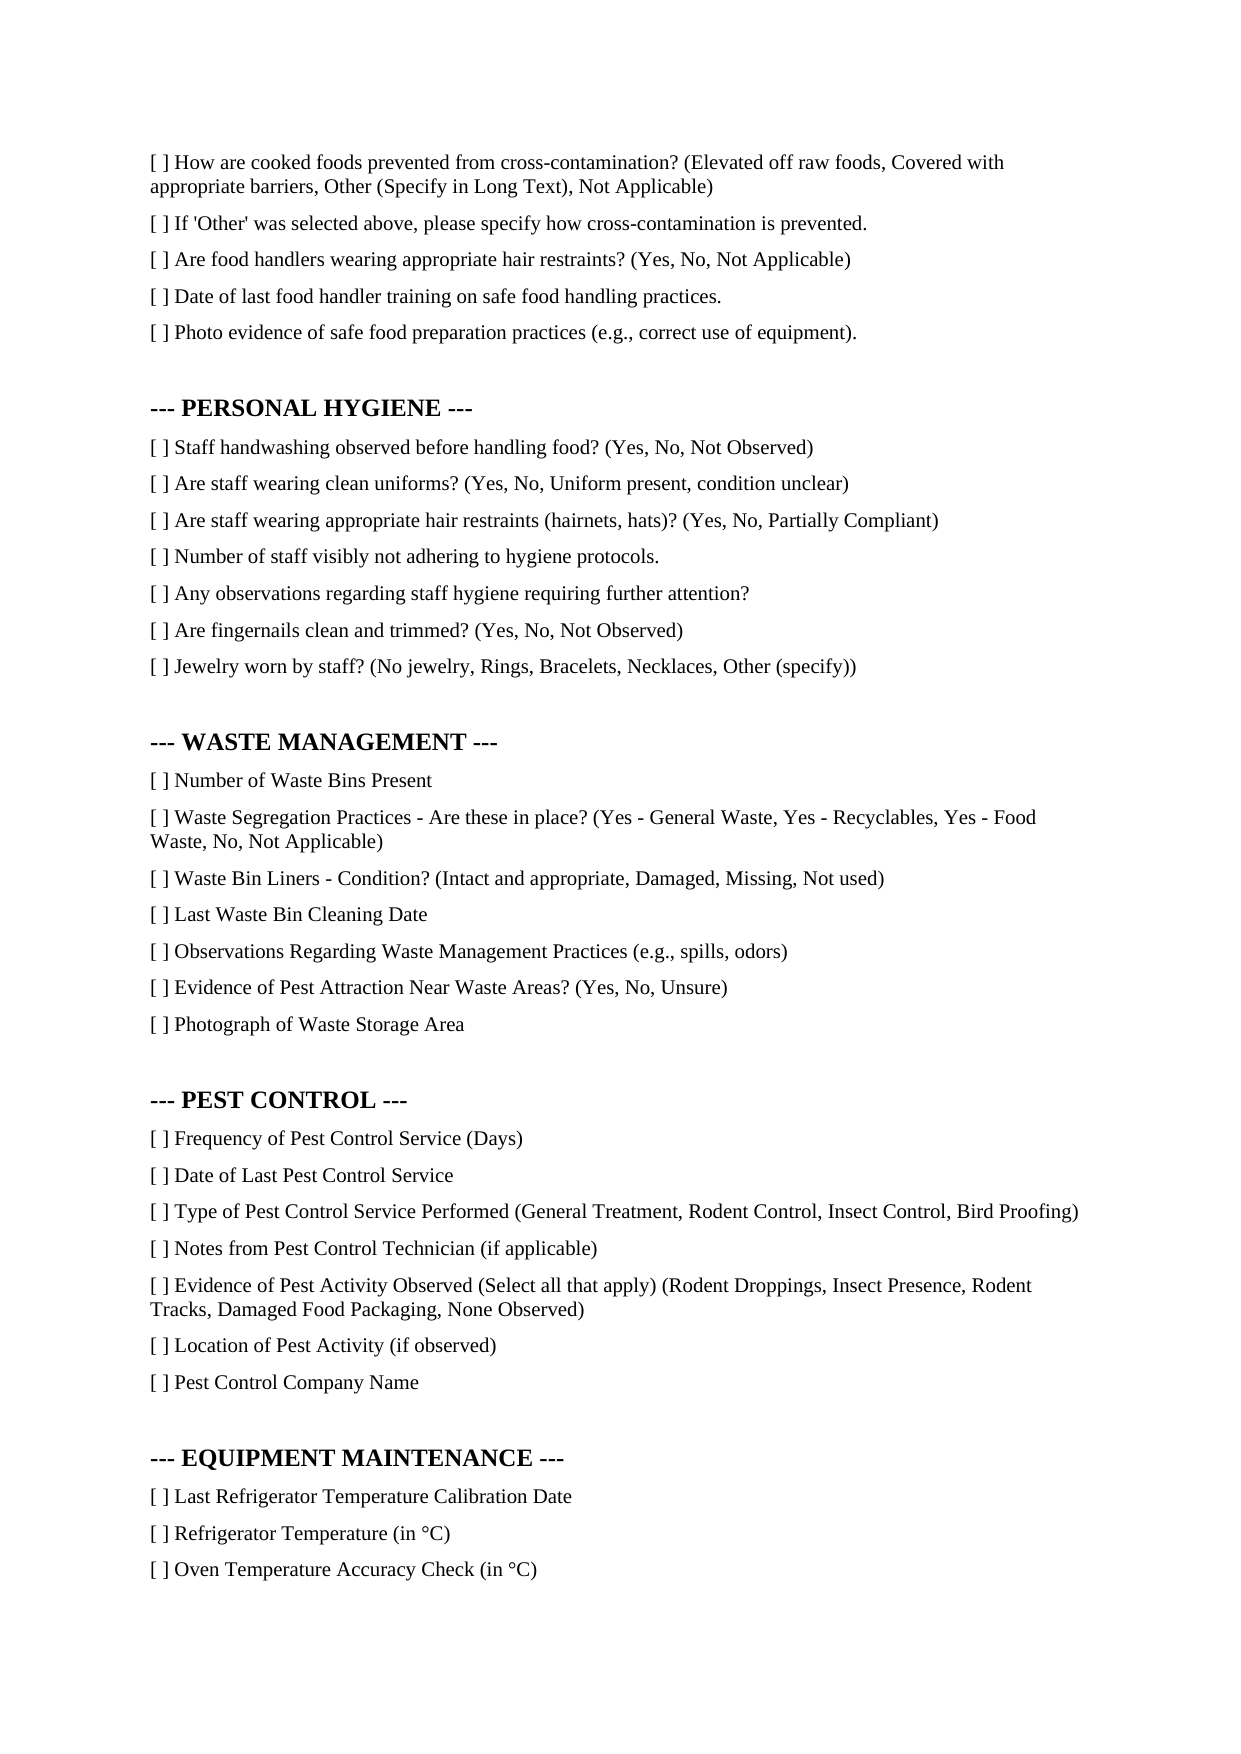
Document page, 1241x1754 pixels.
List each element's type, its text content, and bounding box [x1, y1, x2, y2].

text [ ] Any observations regarding staff hygiene requiring further attention? [150, 581, 1090, 605]
text [ ] Are fingernails clean and trimmed? (Yes, No, Not Observed) [150, 617, 1090, 642]
text [ ] Date of Last Pest Control Service [150, 1163, 1090, 1187]
text --- PEST CONTROL --- [150, 1085, 1090, 1114]
text [ ] Frequency of Pest Control Service (Days) [150, 1126, 1090, 1150]
text [ ] Photo evidence of safe food preparation practices (e.g., correct use of equipment). [150, 320, 1090, 344]
text [ ] Notes from Pest Control Technician (if applicable) [150, 1236, 1090, 1260]
text [ ] Last Refrigerator Temperature Calibration Date [150, 1484, 1090, 1508]
text [ ] Are staff wearing clean uniforms? (Yes, No, Uniform present, condition unclear) [150, 471, 1090, 495]
text [ ] Staff handwashing observed before handling food? (Yes, No, Not Observed) [150, 435, 1090, 459]
text [ ] Type of Pest Control Service Performed (General Treatment, Rodent Control, Insect Control, Bird Proofing) [150, 1199, 1090, 1223]
text [ ] How are cooked foods prevented from cross-contamination? (Elevated off raw foods, Covered with appropriate barriers, Other (Specify in Long Text), Not Applicable) [150, 150, 1090, 198]
text [ ] Observations Regarding Waste Management Practices (e.g., spills, odors) [150, 939, 1090, 963]
text [ ] Waste Segregation Practices - Are these in place? (Yes - General Waste, Yes - Recyclables, Yes - Food Waste, No, Not Applicable) [150, 805, 1090, 853]
text [ ] Are food handlers wearing appropriate hair restraints? (Yes, No, Not Applicable) [150, 247, 1090, 271]
text --- PERSONAL HYGIENE --- [150, 393, 1090, 422]
text [ ] Number of staff visibly not adhering to hygiene protocols. [150, 544, 1090, 568]
text [ ] Waste Bin Liners - Condition? (Intact and appropriate, Damaged, Missing, Not used) [150, 866, 1090, 890]
text --- WASTE MANAGEMENT --- [150, 727, 1090, 756]
text --- EQUIPMENT MAINTENANCE --- [150, 1443, 1090, 1472]
text [ ] If 'Other' was selected above, please specify how cross-contamination is prevented. [150, 211, 1090, 235]
text [ ] Date of last food handler training on safe food handling practices. [150, 284, 1090, 308]
text [ ] Last Waste Bin Cleaning Date [150, 902, 1090, 926]
text [ ] Pest Control Company Name [150, 1370, 1090, 1394]
text [ ] Evidence of Pest Attraction Near Waste Areas? (Yes, No, Unsure) [150, 975, 1090, 999]
text [ ] Oven Temperature Accuracy Check (in °C) [150, 1557, 1090, 1581]
text [ ] Evidence of Pest Activity Observed (Select all that apply) (Rodent Droppings, Insect Presence, Rodent Tracks, Damaged Food Packaging, None Observed) [150, 1272, 1090, 1321]
text [ ] Jewelry worn by staff? (No jewelry, Rings, Bracelets, Necklaces, Other (specify)) [150, 654, 1090, 678]
text [ ] Photograph of Waste Storage Area [150, 1012, 1090, 1036]
text [ ] Refrigerator Temperature (in °C) [150, 1521, 1090, 1545]
text [ ] Number of Waste Bins Present [150, 768, 1090, 792]
text [ ] Are staff wearing appropriate hair restraints (hairnets, hats)? (Yes, No, Partially Compliant) [150, 508, 1090, 532]
text [ ] Location of Pest Activity (if observed) [150, 1333, 1090, 1357]
